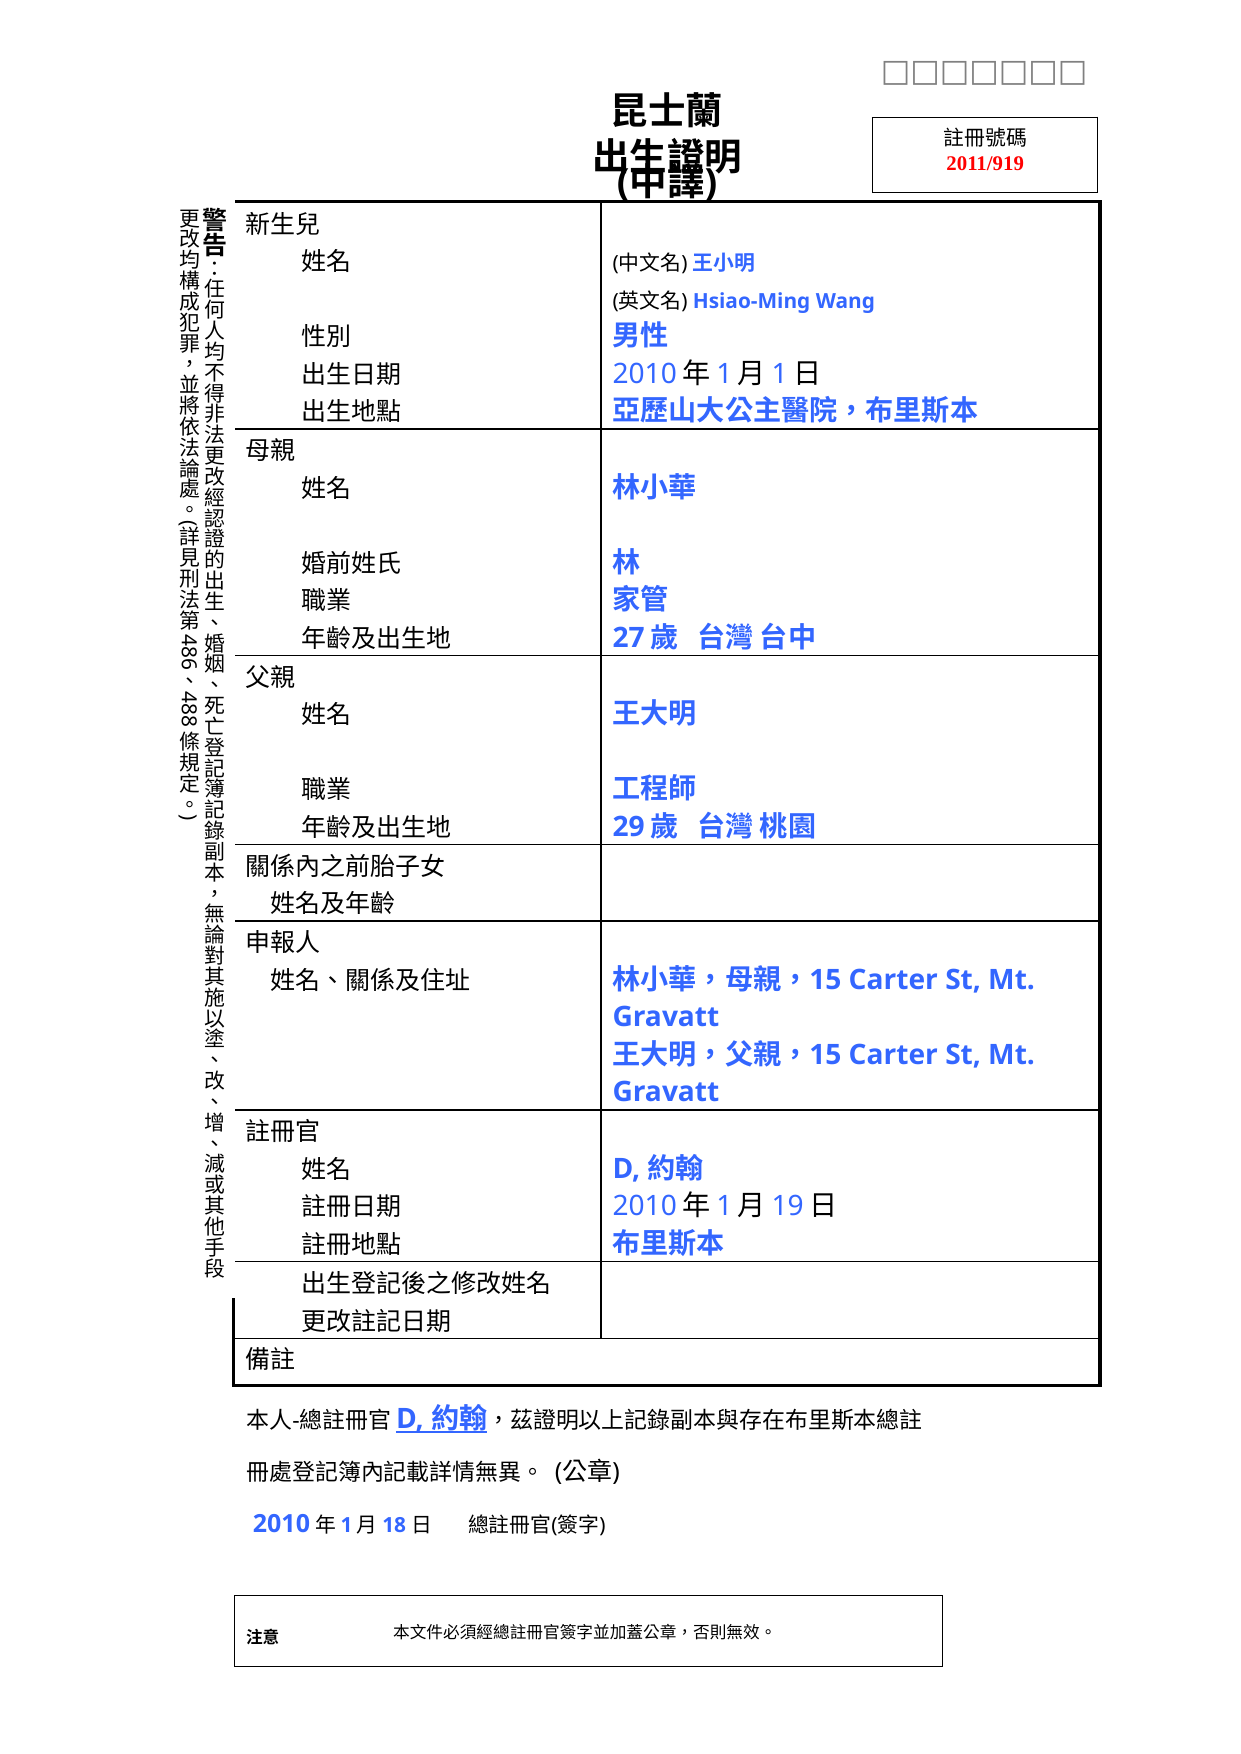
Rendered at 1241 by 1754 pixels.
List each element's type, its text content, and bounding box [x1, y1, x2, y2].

text 註冊號碼 [888, 126, 1082, 151]
text (中譯) [246, 179, 622, 200]
table_cell [602, 845, 1098, 920]
text (中譯) [711, 179, 1087, 200]
table_header 本文件必須經總註冊官簽字並加蓋公章，否則無效。 [382, 1596, 942, 1666]
text 警告：任何人均不得非法更改經認證的出生、婚姻、死亡登記簿記錄副本，無論對其施以塗、改、增、減或其他手段 [202, 207, 227, 1283]
table_cell 註冊官 姓名 註冊日期 註冊地點 [235, 1111, 600, 1261]
table_cell 母親 姓名 婚前姓氏 職業 年齡及出生地 [235, 430, 600, 654]
table_cell 備註 [235, 1339, 1098, 1384]
table_header 注意 [235, 1596, 382, 1666]
table_cell 父親 姓名 職業 年齡及出生地 [235, 656, 600, 844]
table_cell 林小華，母親，15 Carter St, Mt. Gravatt 王大明，父親，15 Carter St, Mt. Gravatt [602, 922, 1098, 1109]
text □□□□□□□ [246, 56, 1087, 87]
table_cell [602, 1262, 1098, 1337]
text 昆士蘭 [873, 118, 1097, 192]
table_cell 申報人 姓名、關係及住址 [235, 922, 600, 1109]
table_cell 關係內之前胎子女 姓名及年齡 [235, 845, 600, 920]
table_cell 王大明 工程師 29歲 台灣 桃園 [602, 656, 1098, 844]
table_header 新生兒 姓名 性別 出生日期 出生地點 [235, 203, 600, 428]
text 昆士蘭 [246, 87, 1087, 133]
text 2010年 1月 18 日 總註冊官(簽字) [246, 1491, 935, 1543]
table_cell 出生登記後之修改姓名 更改註記日期 [235, 1262, 600, 1337]
text (中譯) [104, 192, 235, 1298]
table_header (中文名) 王小明 (英文名) Hsiao-Ming Wang 男性 2010年1月1日 亞歷山大公主醫院，布里斯本 [602, 203, 1098, 428]
text (中譯) [622, 179, 710, 200]
text 2011/919 [888, 151, 1082, 176]
text 更改均構成犯罪，並將依法論處。(詳見刑法第486、488條規定。) [177, 207, 202, 1283]
text 本人-總註冊官D, 約翰，茲證明以上記錄副本與存在布里斯本總註冊處登記簿內記載詳情無異。 (公章) [246, 1387, 935, 1491]
table_cell D, 約翰 2010年1月19日 布里斯本 [602, 1111, 1098, 1261]
table_cell 林小華 林 家管 27歲 台灣 台中 [602, 430, 1098, 654]
text 出生證明 [246, 133, 872, 179]
